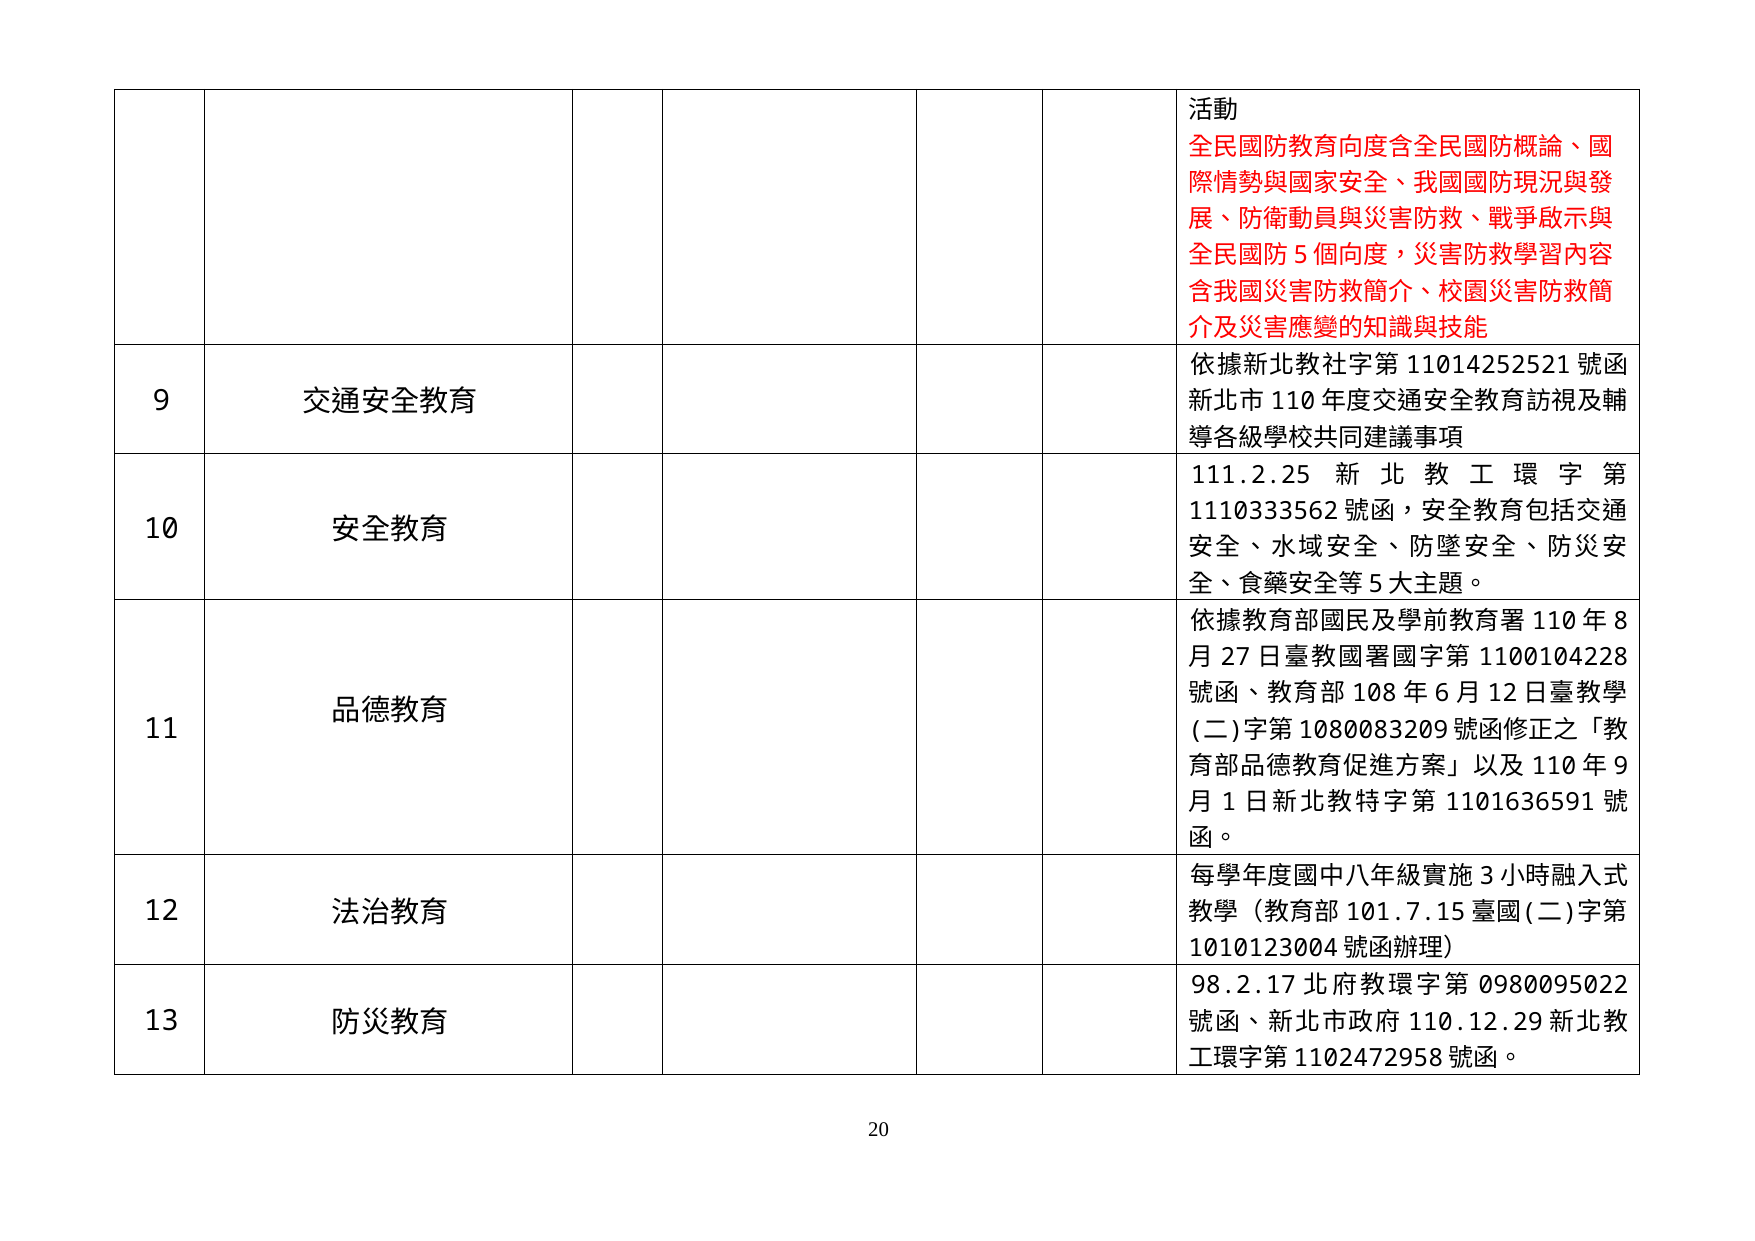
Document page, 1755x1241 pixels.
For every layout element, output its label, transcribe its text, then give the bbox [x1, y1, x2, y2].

table_cell [1043, 345, 1176, 453]
table_cell [1043, 600, 1176, 854]
table_cell [917, 90, 1042, 343]
table_cell [573, 965, 662, 1074]
table_cell [663, 454, 916, 599]
table_cell 交通安全教育 [205, 345, 572, 453]
table_cell [205, 90, 572, 343]
table_cell 每學年度國中八年級實施3小時融入式教學（教育部101.7.15臺國(二)字第1010123004號函辦理） [1177, 855, 1639, 964]
table_cell 98.2.17北府教環字第0980095022號函、新北市政府110.12.29新北教工環字第1102472958號函。 [1177, 965, 1639, 1074]
table_cell 依據新北教社字第11014252521號函新北市110年度交通安全教育訪視及輔導各級學校共同建議事項 [1177, 345, 1639, 453]
table_cell 12 [115, 855, 204, 964]
table_cell [1043, 855, 1176, 964]
table_cell [1043, 965, 1176, 1074]
table_cell 活動 全民國防教育向度含全民國防概論、國 際情勢與國家安全、我國國防現況與發 展、防衛動員與災害防救、戰爭啟示與 全民國防5個向度，災害防救學習內容 含我國災害防救簡介、校園災害防救簡 介及災害應變的知識與技能 [1177, 90, 1639, 343]
table_cell [663, 855, 916, 964]
table_cell 10 [115, 454, 204, 599]
table_cell [1043, 454, 1176, 599]
table_cell [1043, 90, 1176, 343]
table_cell 111.2.25新北教工環字第1110333562號函，安全教育包括交通安全、水域安全、防墜安全、防災安全、食藥安全等5大主題。 [1177, 454, 1639, 599]
table_cell [573, 90, 662, 343]
table_cell [917, 855, 1042, 964]
table_cell 9 [115, 345, 204, 453]
table_cell 安全教育 [205, 454, 572, 599]
table_cell [663, 965, 916, 1074]
table_cell [115, 90, 204, 343]
table_cell [917, 345, 1042, 453]
table_cell 品德教育 [205, 600, 572, 854]
table_cell 11 [115, 600, 204, 854]
table_cell [663, 345, 916, 453]
table_cell 13 [115, 965, 204, 1074]
table_cell 防災教育 [205, 965, 572, 1074]
table_cell [573, 600, 662, 854]
table_cell [917, 454, 1042, 599]
table_cell [573, 345, 662, 453]
table_cell [917, 965, 1042, 1074]
table_cell 法治教育 [205, 855, 572, 964]
table_cell [663, 600, 916, 854]
table_cell [573, 855, 662, 964]
table_cell 依據教育部國民及學前教育署110年8月27日臺教國署國字第1100104228號函、教育部108年6月12日臺教學(二)字第1080083209號函修正之「教育部品德教育促進方案」以及110年9月1日新北教特字第1101636591號函。 [1177, 600, 1639, 854]
table_cell [663, 90, 916, 343]
table_cell [917, 600, 1042, 854]
table_cell [573, 454, 662, 599]
